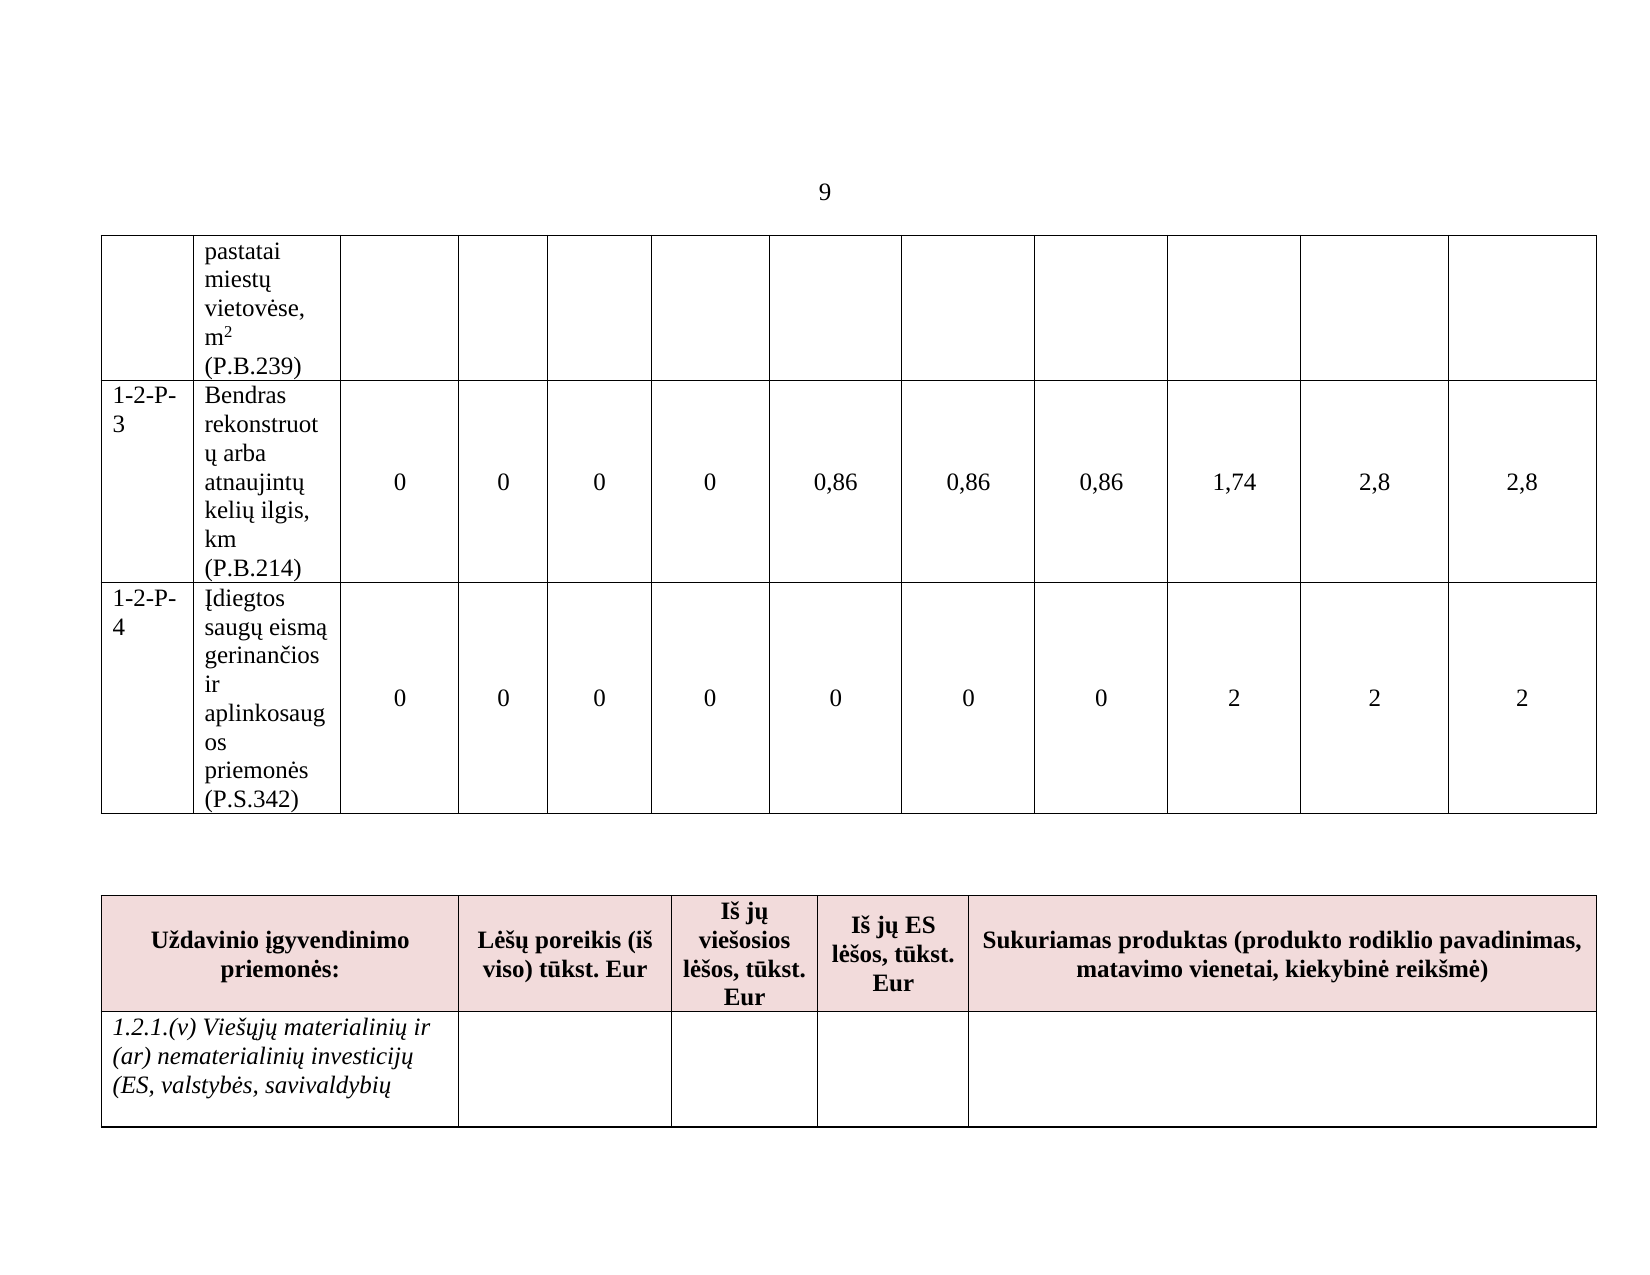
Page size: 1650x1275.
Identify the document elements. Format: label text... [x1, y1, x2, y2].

table_cell [672, 1012, 817, 1126]
table_cell 2 [1301, 583, 1448, 813]
table_cell [671, 814, 696, 895]
table_cell 0 [341, 381, 458, 582]
table_cell [1449, 236, 1596, 379]
table_cell 0 [770, 583, 901, 813]
table_cell [1035, 814, 1168, 895]
table_cell 0 [341, 583, 458, 813]
table_cell Iš jų viešosios lėšos, tūkst. Eur [672, 896, 817, 1011]
table_cell 0 [459, 583, 547, 813]
table_cell [341, 814, 459, 895]
table_cell 0 [548, 381, 651, 582]
table_cell 0 [459, 381, 547, 582]
table_cell 1-2-P-4 [102, 583, 193, 813]
table_cell [969, 1012, 1596, 1126]
table_cell 0 [548, 583, 651, 813]
table_cell [101, 814, 193, 895]
table_cell 0,86 [1035, 381, 1167, 582]
table_cell 0,86 [770, 381, 901, 582]
table_cell 2,8 [1301, 381, 1448, 582]
table_cell pastatai miestų vietovėse, m2 (P.B.239) [194, 236, 340, 379]
table_cell [652, 236, 769, 379]
table_cell [554, 814, 671, 895]
table_cell [1035, 236, 1167, 379]
table_cell 1.2.1.(v) Viešųjų materialinių ir (ar) nematerialinių investicijų (ES, valstybės, savivaldybių [102, 1012, 458, 1126]
table_cell 2 [1168, 583, 1300, 813]
table_cell [341, 236, 458, 379]
table_cell Uždavinio įgyvendinimo priemonės: [102, 896, 458, 1011]
table_cell [881, 814, 968, 895]
table_cell [459, 814, 554, 895]
table_cell [548, 236, 651, 379]
table_cell 1-2-P-3 [102, 381, 193, 582]
table_cell [696, 814, 818, 895]
table_cell Įdiegtos saugų eismą gerinančios ir aplinkosaugos priemonės (P.S.342) [194, 583, 340, 813]
table_cell 0 [652, 583, 769, 813]
table_cell [818, 1012, 968, 1126]
table_cell [1301, 236, 1448, 379]
table_cell [1168, 814, 1596, 895]
table_cell [102, 236, 193, 379]
table_cell [459, 236, 547, 379]
table_cell 0 [902, 583, 1034, 813]
table_cell [770, 236, 901, 379]
table_cell [1168, 236, 1300, 379]
table_cell [459, 1012, 671, 1126]
table_cell [969, 814, 1035, 895]
table_cell 0,86 [902, 381, 1034, 582]
table_cell [193, 814, 341, 895]
table_cell 2,8 [1449, 381, 1596, 582]
table_cell Iš jų ES lėšos, tūkst. Eur [818, 896, 968, 1011]
table_cell Sukuriamas produktas (produkto rodiklio pavadinimas, matavimo vienetai, kiekybinė reikšmė) [969, 896, 1596, 1011]
table_cell Bendras rekonstruotų arba atnaujintų kelių ilgis, km (P.B.214) [194, 381, 340, 582]
table_cell Lėšų poreikis (iš viso) tūkst. Eur [459, 896, 671, 1011]
table_cell 0 [652, 381, 769, 582]
table_cell [902, 236, 1034, 379]
table_cell [818, 814, 881, 895]
table_cell 0 [1035, 583, 1167, 813]
table_cell 2 [1449, 583, 1596, 813]
table_cell 1,74 [1168, 381, 1300, 582]
